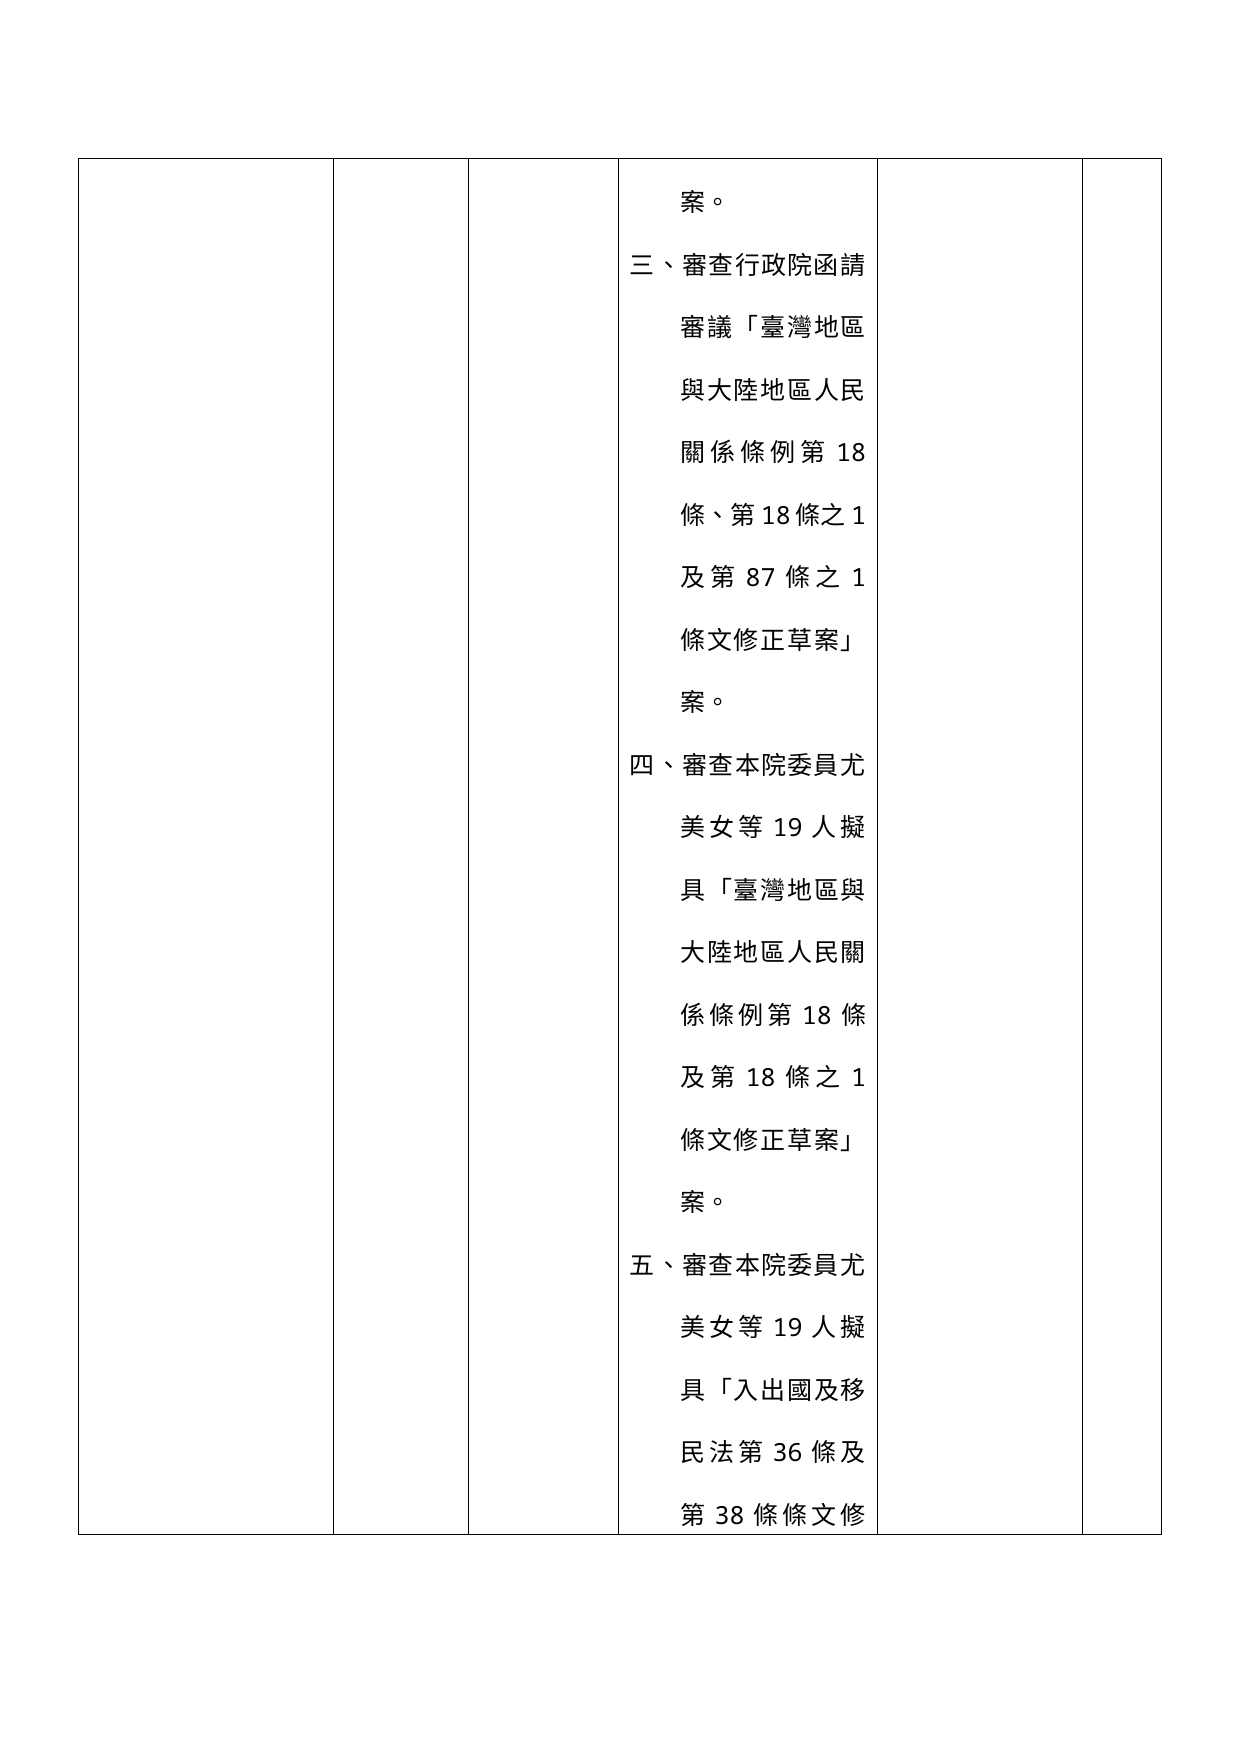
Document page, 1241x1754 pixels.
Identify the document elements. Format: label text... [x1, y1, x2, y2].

table_cell [334, 159, 468, 1534]
table_cell 案。 三、審查行政院函請審議「臺灣地區與大陸地區人民關係條例第18條、第18條之1及第87條之1條文修正草案」案。 四、審查本院委員尤美女等19人擬具「臺灣地區與大陸地區人民關係條例第18條及第18條之1條文修正草案」案。 五、審查本院委員尤美女等19人擬具「入出國及移民法第36條及第38條條文修 [619, 159, 877, 1534]
table_cell [469, 159, 618, 1534]
table_cell [79, 159, 333, 1534]
table_cell [878, 159, 1082, 1534]
table_cell [1083, 159, 1161, 1534]
